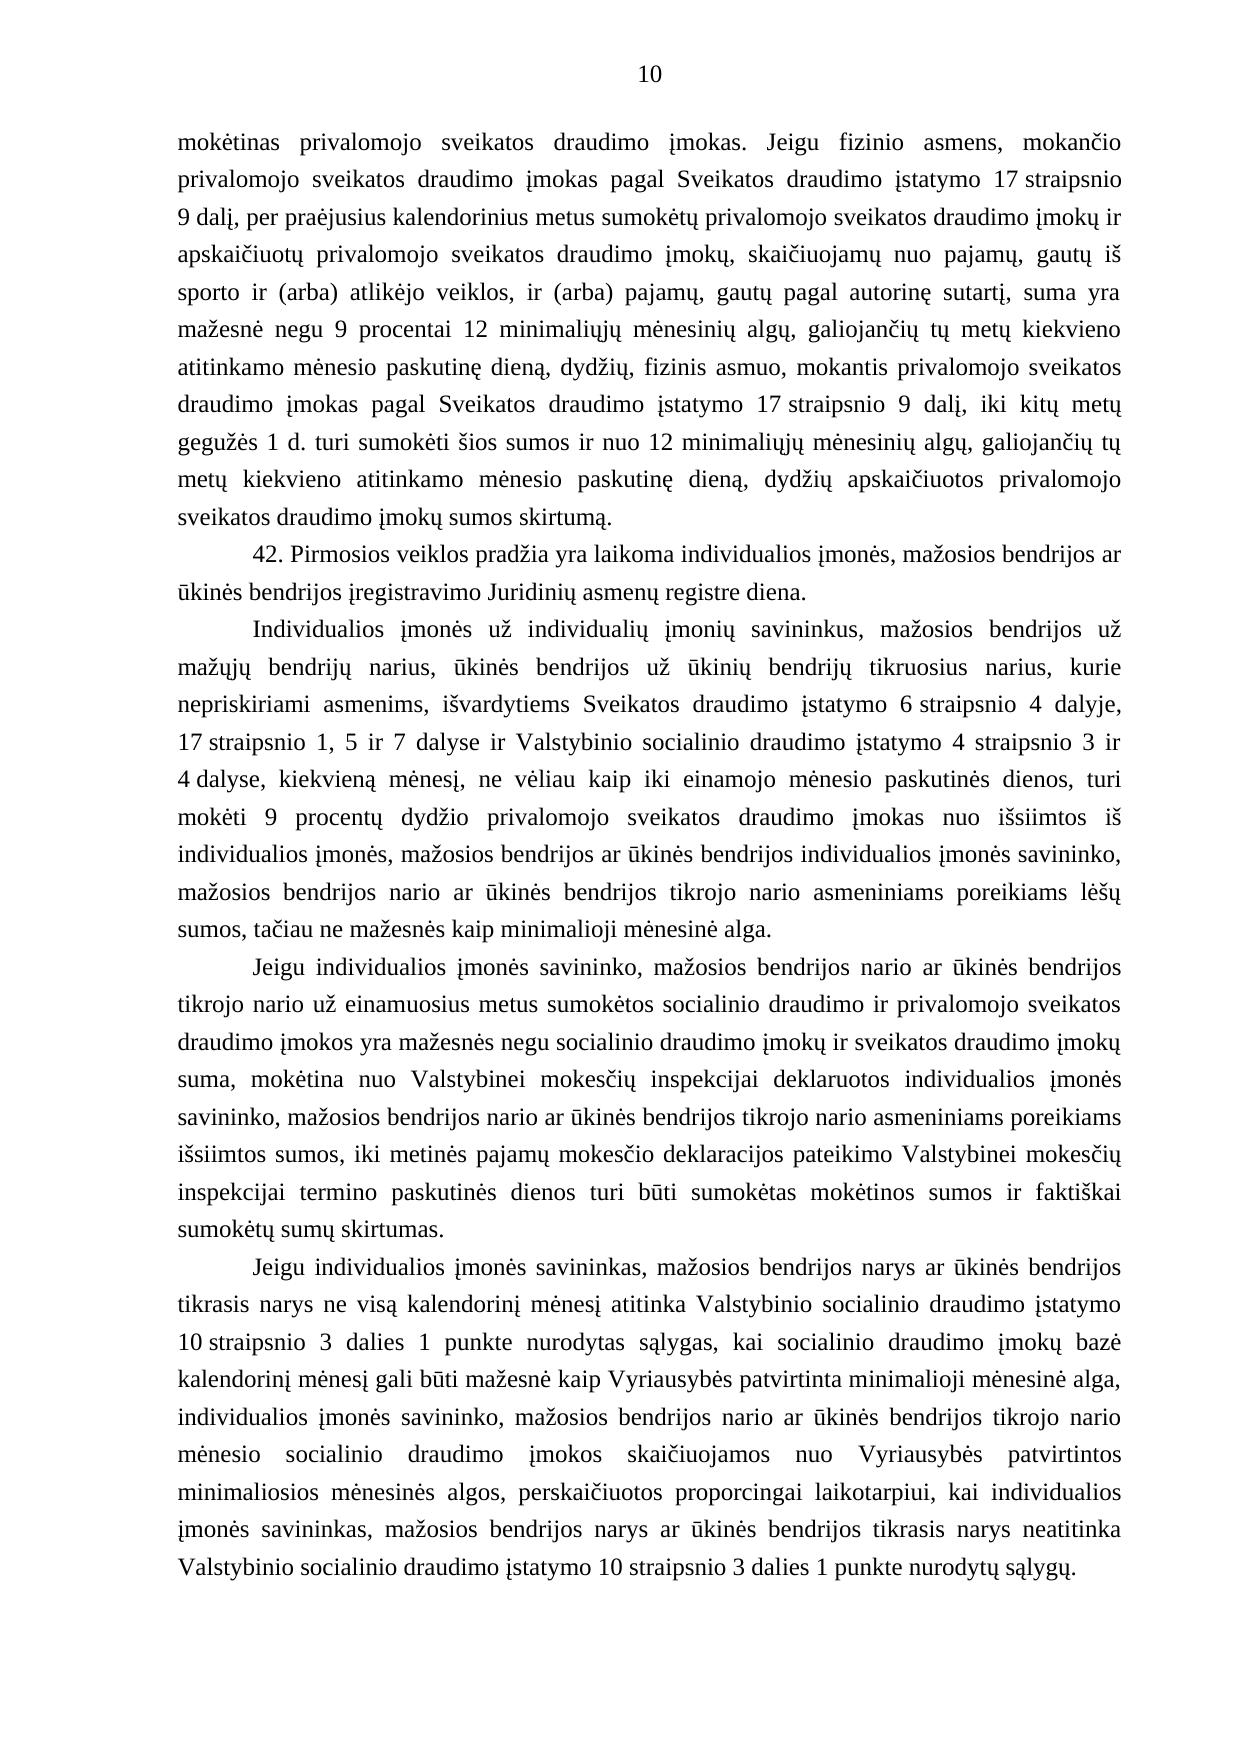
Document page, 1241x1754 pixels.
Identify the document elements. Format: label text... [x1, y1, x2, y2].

text Jeigu individualios įmonės savininko, mažosios bendrijos nario ar ūkinės bendrijos tikrojo nario už einamuosius metus sumokėtos socialinio draudimo ir privalomojo sveikatos draudimo įmokos yra mažesnės negu socialinio draudimo įmokų ir sveikatos draudimo įmokų suma, mokėtina nuo Valstybinei mokesčių inspekcijai deklaruotos individualios įmonės savininko, mažosios bendrijos nario ar ūkinės bendrijos tikrojo nario asmeniniams poreikiams išsiimtos sumos, iki metinės pajamų mokesčio deklaracijos pateikimo Valstybinei mokesčių inspekcijai termino paskutinės dienos turi būti sumokėtas mokėtinos sumos ir faktiškai sumokėtų sumų skirtumas. [177, 943, 1122, 1243]
text 42. Pirmosios veiklos pradžia yra laikoma individualios įmonės, mažosios bendrijos ar ūkinės bendrijos įregistravimo Juridinių asmenų registre diena. [177, 531, 1122, 606]
text Jeigu individualios įmonės savininkas, mažosios bendrijos narys ar ūkinės bendrijos tikrasis narys ne visą kalendorinį mėnesį atitinka Valstybinio socialinio draudimo įstatymo 10 straipsnio 3 dalies 1 punkte nurodytas sąlygas, kai socialinio draudimo įmokų bazė kalendorinį mėnesį gali būti mažesnė kaip Vyriausybės patvirtinta minimalioji mėnesinė alga, individualios įmonės savininko, mažosios bendrijos nario ar ūkinės bendrijos tikrojo nario mėnesio socialinio draudimo įmokos skaičiuojamos nuo Vyriausybės patvirtintos minimaliosios mėnesinės algos, perskaičiuotos proporcingai laikotarpiui, kai individualios įmonės savininkas, mažosios bendrijos narys ar ūkinės bendrijos tikrasis narys neatitinka Valstybinio socialinio draudimo įstatymo 10 straipsnio 3 dalies 1 punkte nurodytų sąlygų. [177, 1243, 1122, 1581]
text Individualios įmonės už individualių įmonių savininkus, mažosios bendrijos už mažųjų bendrijų narius, ūkinės bendrijos už ūkinių bendrijų tikruosius narius, kurie nepriskiriami asmenims, išvardytiems Sveikatos draudimo įstatymo 6 straipsnio 4 dalyje, 17 straipsnio 1, 5 ir 7 dalyse ir Valstybinio socialinio draudimo įstatymo 4 straipsnio 3 ir 4 dalyse, kiekvieną mėnesį, ne vėliau kaip iki einamojo mėnesio paskutinės dienos, turi mokėti 9 procentų dydžio privalomojo sveikatos draudimo įmokas nuo išsiimtos iš individualios įmonės, mažosios bendrijos ar ūkinės bendrijos individualios įmonės savininko, mažosios bendrijos nario ar ūkinės bendrijos tikrojo nario asmeniniams poreikiams lėšų sumos, tačiau ne mažesnės kaip minimalioji mėnesinė alga. [177, 606, 1122, 943]
text mokėtinas privalomojo sveikatos draudimo įmokas. Jeigu fizinio asmens, mokančio privalomojo sveikatos draudimo įmokas pagal Sveikatos draudimo įstatymo 17 straipsnio 9 dalį, per praėjusius kalendorinius metus sumokėtų privalomojo sveikatos draudimo įmokų ir apskaičiuotų privalomojo sveikatos draudimo įmokų, skaičiuojamų nuo pajamų, gautų iš sporto ir (arba) atlikėjo veiklos, ir (arba) pajamų, gautų pagal autorinę sutartį, suma yra mažesnė negu 9 procentai 12 minimaliųjų mėnesinių algų, galiojančių tų metų kiekvieno atitinkamo mėnesio paskutinę dieną, dydžių, fizinis asmuo, mokantis privalomojo sveikatos draudimo įmokas pagal Sveikatos draudimo įstatymo 17 straipsnio 9 dalį, iki kitų metų gegužės 1 d. turi sumokėti šios sumos ir nuo 12 minimaliųjų mėnesinių algų, galiojančių tų metų kiekvieno atitinkamo mėnesio paskutinę dieną, dydžių apskaičiuotos privalomojo sveikatos draudimo įmokų sumos skirtumą. [177, 118, 1122, 531]
